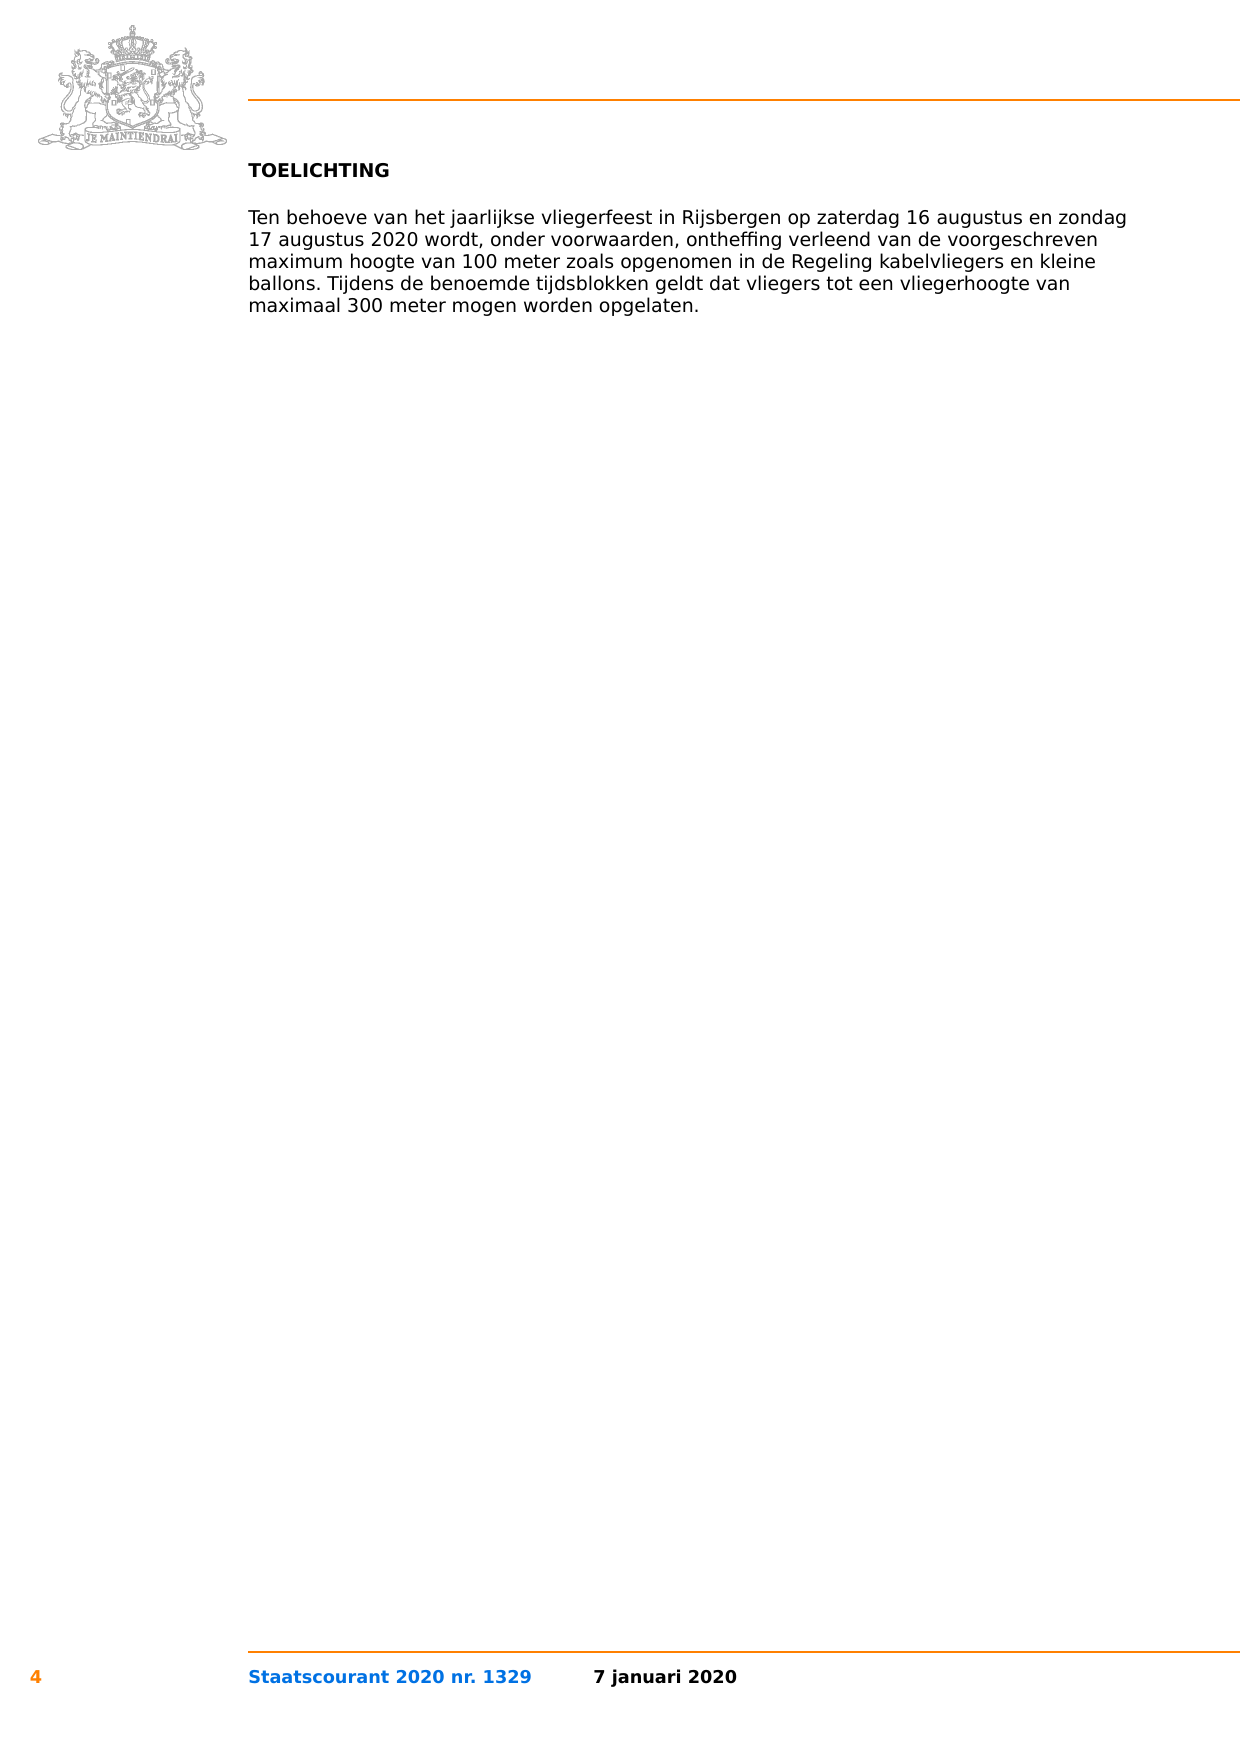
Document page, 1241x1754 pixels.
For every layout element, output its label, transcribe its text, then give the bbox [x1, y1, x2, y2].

text Ten behoeve van het jaarlijkse vliegerfeest in Rijsbergen op zaterdag 16 augustus en zondag 17 augustus 2020 wordt, onder voorwaarden, ontheffing verleend van de voorgeschreven maximum hoogte van 100 meter zoals opgenomen in de Regeling kabelvliegers en kleine ballons. Tijdens de benoemde tijdsblokken geldt dat vliegers tot een vliegerhoogte van maximaal 300 meter mogen worden opgelaten. [248, 207, 1163, 317]
subtitle TOELICHTING [248, 160, 1163, 182]
picture [38, 25, 227, 150]
